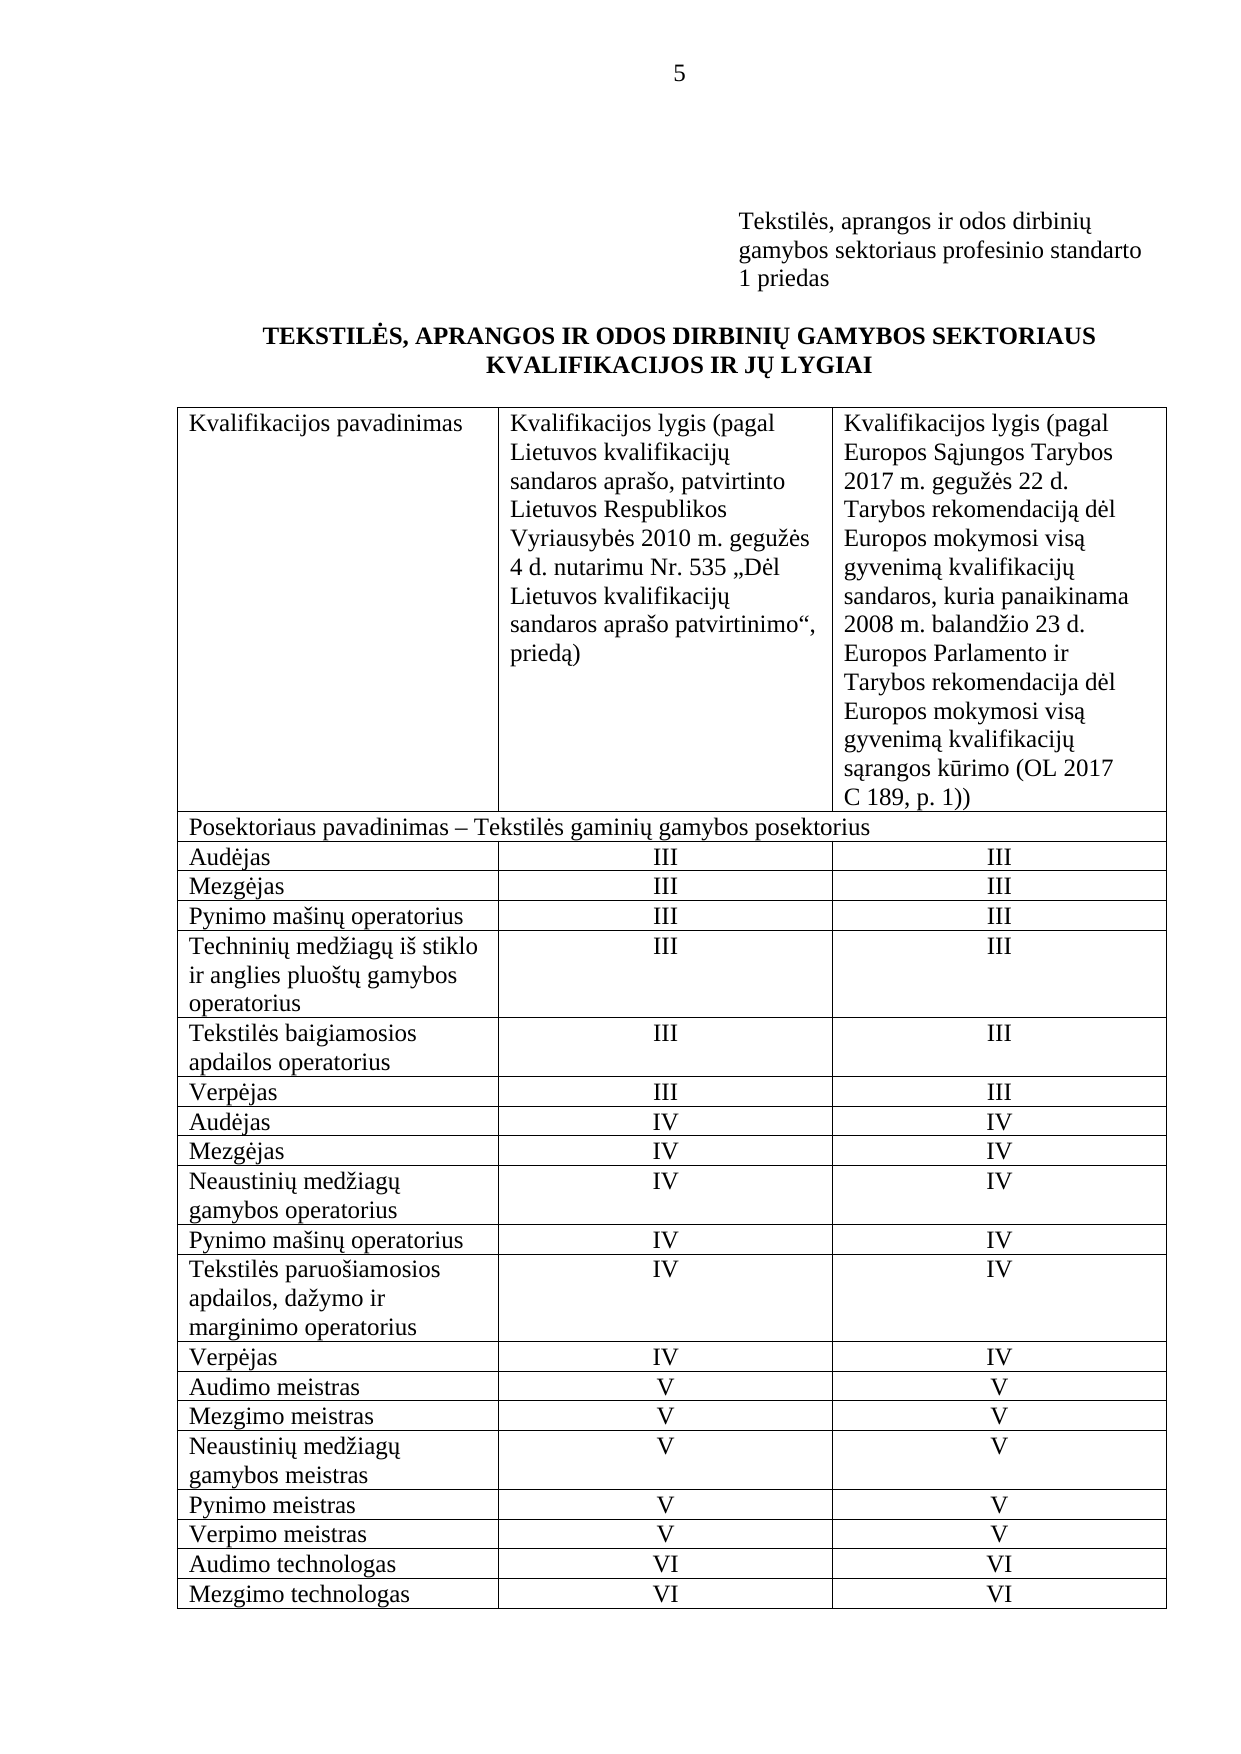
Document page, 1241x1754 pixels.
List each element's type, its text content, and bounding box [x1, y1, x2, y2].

table_cell Audimo meistras [178, 1372, 498, 1400]
table_cell III [833, 1077, 1166, 1106]
table_cell V [833, 1372, 1166, 1400]
table_cell V [499, 1490, 832, 1518]
table_cell IV [833, 1166, 1166, 1224]
table_cell III [833, 931, 1166, 1017]
table_cell III [499, 871, 832, 900]
table_cell Mezgimo technologas [178, 1579, 498, 1608]
table_header Kvalifikacijos lygis (pagal Lietuvos kvalifikacijų sandaros aprašo, patvirtinto Lietuvos Respublikos Vyriausybės 2010 m. gegužės 4 d. nutarimu Nr. 535 „Dėl Lietuvos kvalifikacijų sandaros aprašo patvirtinimo“, priedą) [499, 408, 832, 811]
table_cell III [499, 901, 832, 930]
table_cell Audimo technologas [178, 1549, 498, 1578]
table_cell Pynimo mašinų operatorius [178, 1225, 498, 1253]
table_header Kvalifikacijos lygis (pagal Europos Sąjungos Tarybos 2017 m. gegužės 22 d. Tarybos rekomendaciją dėl Europos mokymosi visą gyvenimą kvalifikacijų sandaros, kuria panaikinama 2008 m. balandžio 23 d. Europos Parlamento ir Tarybos rekomendacija dėl Europos mokymosi visą gyvenimą kvalifikacijų sąrangos kūrimo (OL 2017 C 189, p. 1)) [833, 408, 1166, 811]
table_cell Verpėjas [178, 1077, 498, 1106]
table_cell VI [499, 1549, 832, 1578]
table_cell Verpimo meistras [178, 1520, 498, 1548]
table_cell VI [833, 1579, 1166, 1608]
table_cell IV [499, 1166, 832, 1224]
table_cell Pynimo meistras [178, 1490, 498, 1518]
table_cell IV [833, 1107, 1166, 1135]
table_cell Neaustinių medžiagų gamybos meistras [178, 1431, 498, 1489]
table_cell IV [499, 1107, 832, 1135]
table_cell III [499, 1077, 832, 1106]
table_cell Audėjas [178, 842, 498, 870]
table_cell Tekstilės baigiamosios apdailos operatorius [178, 1018, 498, 1076]
table_cell V [833, 1520, 1166, 1548]
table_cell VI [833, 1549, 1166, 1578]
table_cell IV [499, 1342, 832, 1371]
table_cell III [499, 1018, 832, 1076]
table_cell V [833, 1401, 1166, 1430]
table_cell Mezgėjas [178, 871, 498, 900]
table_cell III [833, 901, 1166, 930]
table_cell V [833, 1431, 1166, 1489]
table_cell Pynimo mašinų operatorius [178, 901, 498, 930]
table_cell IV [499, 1136, 832, 1165]
table_cell V [499, 1520, 832, 1548]
text Tekstilės, aprangos ir odos dirbinių gamybos sektoriaus profesinio standarto [738, 206, 1181, 263]
table_cell IV [833, 1255, 1166, 1341]
table_cell Verpėjas [178, 1342, 498, 1371]
table_cell Mezgėjas [178, 1136, 498, 1165]
text TEKSTILĖS, APRANGOS IR ODOS DIRBINIŲ GAMYBOS SEKTORIAUS KVALIFIKACIJOS IR JŲ LYGIAI [177, 321, 1181, 378]
table_cell Posektoriaus pavadinimas – Tekstilės gaminių gamybos posektorius [178, 812, 1166, 841]
table_cell Mezgimo meistras [178, 1401, 498, 1430]
table_cell III [833, 842, 1166, 870]
table_cell Techninių medžiagų iš stiklo ir anglies pluoštų gamybos operatorius [178, 931, 498, 1017]
table_cell V [499, 1401, 832, 1430]
table_cell IV [499, 1255, 832, 1341]
table_cell IV [833, 1136, 1166, 1165]
table_cell Tekstilės paruošiamosios apdailos, dažymo ir marginimo operatorius [178, 1255, 498, 1341]
table_cell IV [833, 1342, 1166, 1371]
table_header Kvalifikacijos pavadinimas [178, 408, 498, 811]
table_cell III [499, 842, 832, 870]
table_cell III [833, 1018, 1166, 1076]
table_cell Audėjas [178, 1107, 498, 1135]
table_cell V [499, 1372, 832, 1400]
table_cell VI [499, 1579, 832, 1608]
table_cell Neaustinių medžiagų gamybos operatorius [178, 1166, 498, 1224]
table_cell III [833, 871, 1166, 900]
table_cell III [499, 931, 832, 1017]
table_cell V [833, 1490, 1166, 1518]
table_cell V [499, 1431, 832, 1489]
text 1 priedas [738, 263, 1181, 292]
table_cell IV [499, 1225, 832, 1253]
table_cell IV [833, 1225, 1166, 1253]
